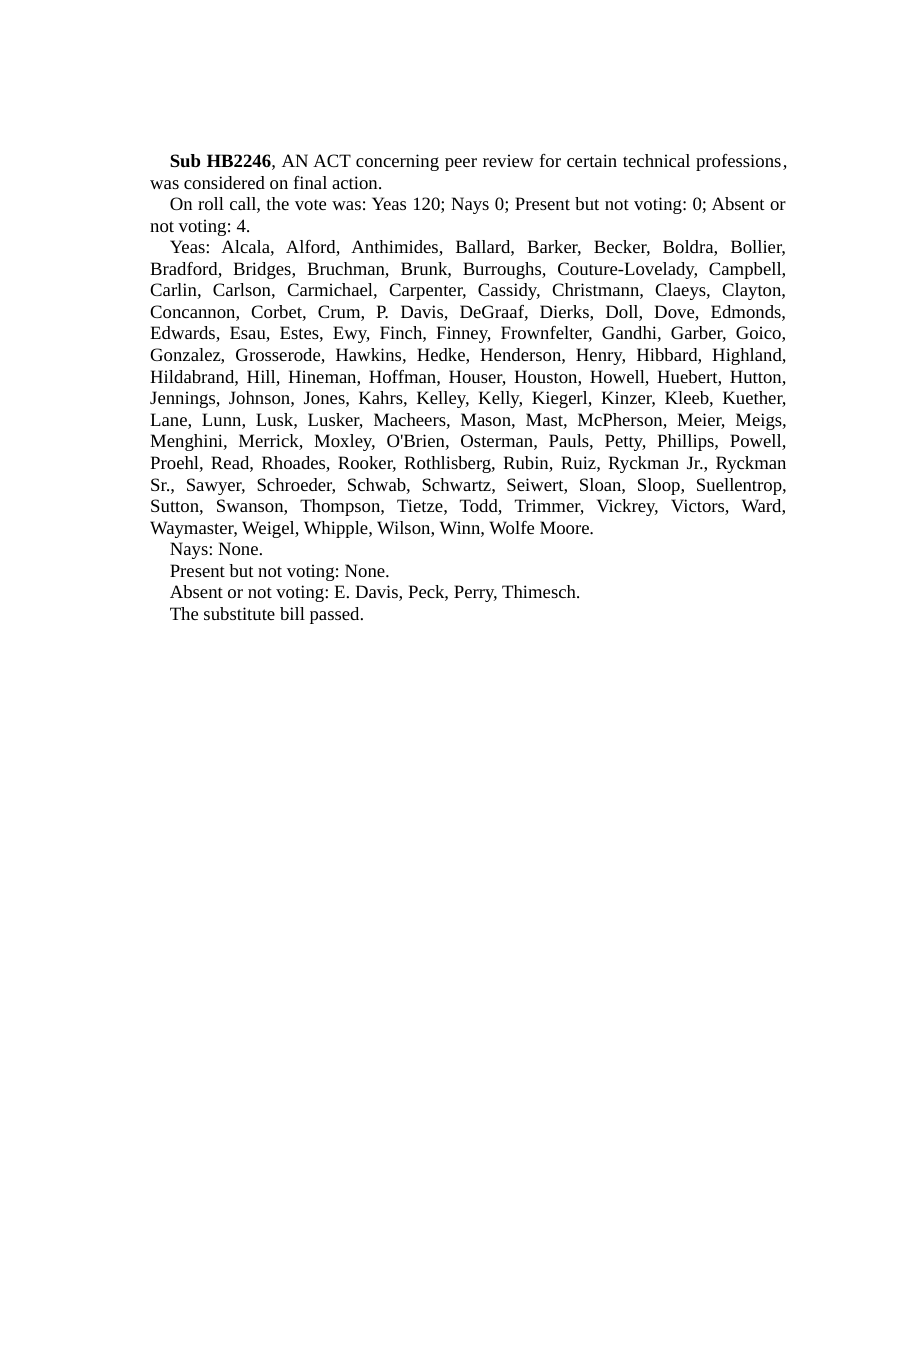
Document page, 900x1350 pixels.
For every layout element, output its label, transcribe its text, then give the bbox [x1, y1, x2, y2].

text The substitute bill passed. [150, 603, 787, 624]
text Present but not voting: None. [150, 560, 787, 581]
text Absent or not voting: E. Davis, Peck, Perry, Thimesch. [150, 581, 787, 603]
text Nays: None. [150, 538, 787, 560]
text Sub HB2246, AN ACT concerning peer review for certain technical professions, was considered on final action. [150, 150, 787, 193]
text On roll call, the vote was: Yeas 120; Nays 0; Present but not voting: 0; Absent or not voting: 4. [150, 193, 787, 236]
text Yeas: Alcala, Alford, Anthimides, Ballard, Barker, Becker, Boldra, Bollier, Bradford, Bridges, Bruchman, Brunk, Burroughs, Couture-Lovelady, Campbell, Carlin, Carlson, Carmichael, Carpenter, Cassidy, Christmann, Claeys, Clayton, Concannon, Corbet, Crum, P. Davis, DeGraaf, Dierks, Doll, Dove, Edmonds, Edwards, Esau, Estes, Ewy, Finch, Finney, Frownfelter, Gandhi, Garber, Goico, Gonzalez, Grosserode, Hawkins, Hedke, Henderson, Henry, Hibbard, Highland, Hildabrand, Hill, Hineman, Hoffman, Houser, Houston, Howell, Huebert, Hutton, Jennings, Johnson, Jones, Kahrs, Kelley, Kelly, Kiegerl, Kinzer, Kleeb, Kuether, Lane, Lunn, Lusk, Lusker, Macheers, Mason, Mast, McPherson, Meier, Meigs, Menghini, Merrick, Moxley, O'Brien, Osterman, Pauls, Petty, Phillips, Powell, Proehl, Read, Rhoades, Rooker, Rothlisberg, Rubin, Ruiz, Ryckman Jr., Ryckman Sr., Sawyer, Schroeder, Schwab, Schwartz, Seiwert, Sloan, Sloop, Suellentrop, Sutton, Swanson, Thompson, Tietze, Todd, Trimmer, Vickrey, Victors, Ward, Waymaster, Weigel, Whipple, Wilson, Winn, Wolfe Moore. [150, 236, 787, 538]
